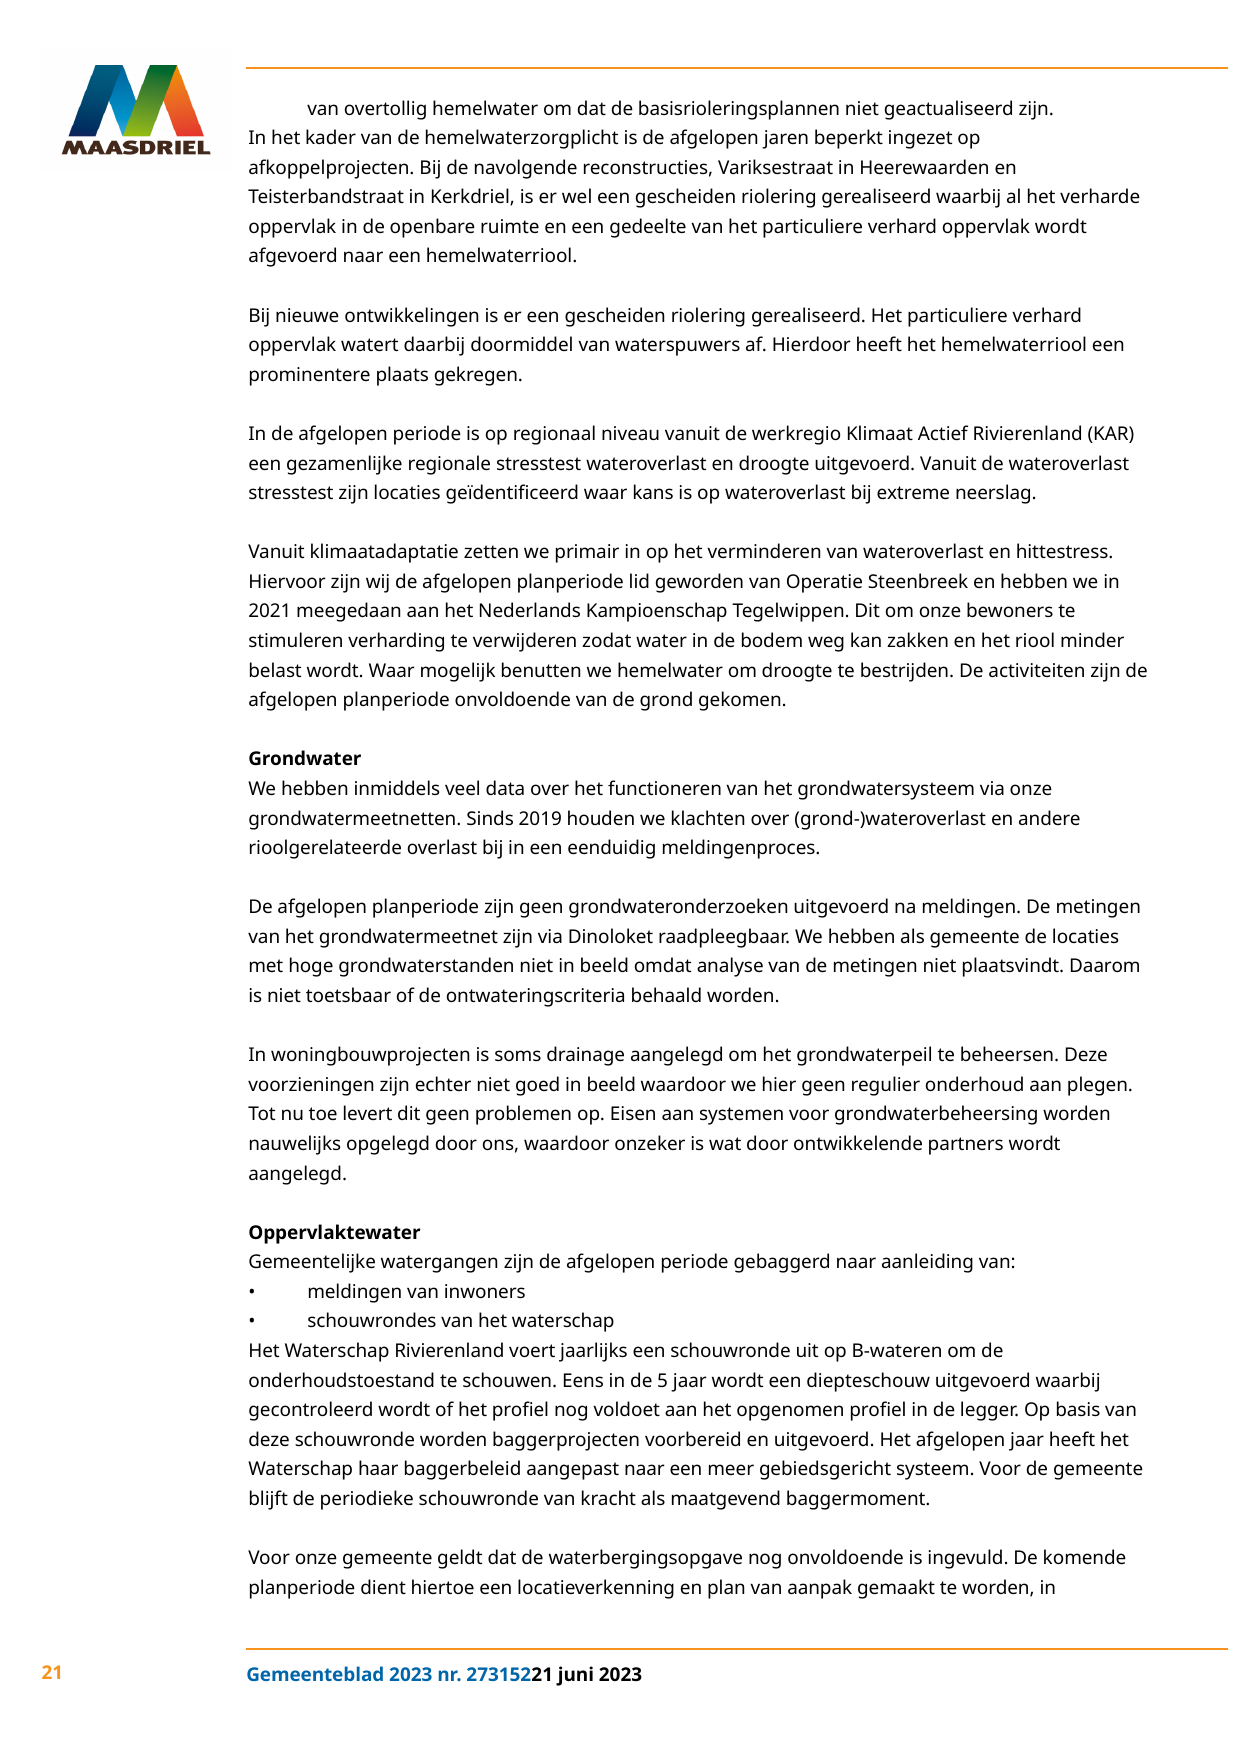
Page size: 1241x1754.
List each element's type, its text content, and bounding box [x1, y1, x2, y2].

text In het kader van de hemelwaterzorgplicht is de afgelopen jaren beperkt ingezet op afkoppelprojecten. Bij de navolgende reconstructies, Variksestraat in Heerewaarden en Teisterbandstraat in Kerkdriel, is er wel een gescheiden riolering gerealiseerd waarbij al het verharde oppervlak in de openbare ruimte en een gedeelte van het particuliere verhard oppervlak wordt afgevoerd naar een hemelwaterriool. [248, 124, 1152, 268]
text Bij nieuwe ontwikkelingen is er een gescheiden riolering gerealiseerd. Het particuliere verhard oppervlak watert daarbij doormiddel van waterspuwers af. Hierdoor heeft het hemelwaterriool een prominentere plaats gekregen. [248, 302, 1152, 387]
text We hebben inmiddels veel data over het functioneren van het grondwatersysteem via onze grondwatermeetnetten. Sinds 2019 houden we klachten over (grond-)wateroverlast en andere rioolgerelateerde overlast bij in een eenduidig meldingenproces. [248, 775, 1152, 860]
text Grondwater [248, 746, 1152, 771]
text Voor onze gemeente geldt dat de waterbergingsopgave nog onvoldoende is ingevuld. De komende planperiode dient hiertoe een locatieverkenning en plan van aanpak gemaakt te worden, in [248, 1544, 1152, 1600]
list meldingen van inwoners [248, 1278, 1152, 1304]
text Vanuit klimaatadaptatie zetten we primair in op het verminderen van wateroverlast en hittestress. Hiervoor zijn wij de afgelopen planperiode lid geworden van Operatie Steenbreek en hebben we in 2021 meegedaan aan het Nederlands Kampioenschap Tegelwippen. Dit om onze bewoners te stimuleren verharding te verwijderen zodat water in de bodem weg kan zakken en het riool minder belast wordt. Waar mogelijk benutten we hemelwater om droogte te bestrijden. De activiteiten zijn de afgelopen planperiode onvoldoende van de grond gekomen. [248, 538, 1152, 712]
picture [41, 47, 231, 172]
text De afgelopen planperiode zijn geen grondwateronderzoeken uitgevoerd na meldingen. De metingen van het grondwatermeetnet zijn via Dinoloket raadpleegbaar. We hebben als gemeente de locaties met hoge grondwaterstanden niet in beeld omdat analyse van de metingen niet plaatsvindt. Daarom is niet toetsbaar of de ontwateringscriteria behaald worden. [248, 893, 1152, 1008]
text In woningbouwprojecten is soms drainage aangelegd om het grondwaterpeil te beheersen. Deze voorzieningen zijn echter niet goed in beeld waardoor we hier geen regulier onderhoud aan plegen. Tot nu toe levert dit geen problemen op. Eisen aan systemen voor grondwaterbeheersing worden nauwelijks opgelegd door ons, waardoor onzeker is wat door ontwikkelende partners wordt aangelegd. [248, 1041, 1152, 1186]
list van overtollig hemelwater om dat de basisrioleringsplannen niet geactualiseerd zijn. [248, 95, 1152, 121]
list schouwrondes van het waterschap [248, 1308, 1152, 1333]
text Het Waterschap Rivierenland voert jaarlijks een schouwronde uit op B-wateren om de onderhoudstoestand te schouwen. Eens in de 5 jaar wordt een diepteschouw uitgevoerd waarbij gecontroleerd wordt of het profiel nog voldoet aan het opgenomen profiel in de legger. Op basis van deze schouwronde worden baggerprojecten voorbereid en uitgevoerd. Het afgelopen jaar heeft het Waterschap haar baggerbeleid aangepast naar een meer gebiedsgericht systeem. Voor de gemeente blijft de periodieke schouwronde van kracht als maatgevend baggermoment. [248, 1337, 1152, 1511]
text Gemeentelijke watergangen zijn de afgelopen periode gebaggerd naar aanleiding van: [248, 1248, 1152, 1274]
text Oppervlaktewater [248, 1219, 1152, 1245]
text In de afgelopen periode is op regionaal niveau vanuit de werkregio Klimaat Actief Rivierenland (KAR) een gezamenlijke regionale stresstest wateroverlast en droogte uitgevoerd. Vanuit de wateroverlast stresstest zijn locaties geïdentificeerd waar kans is op wateroverlast bij extreme neerslag. [248, 420, 1152, 505]
